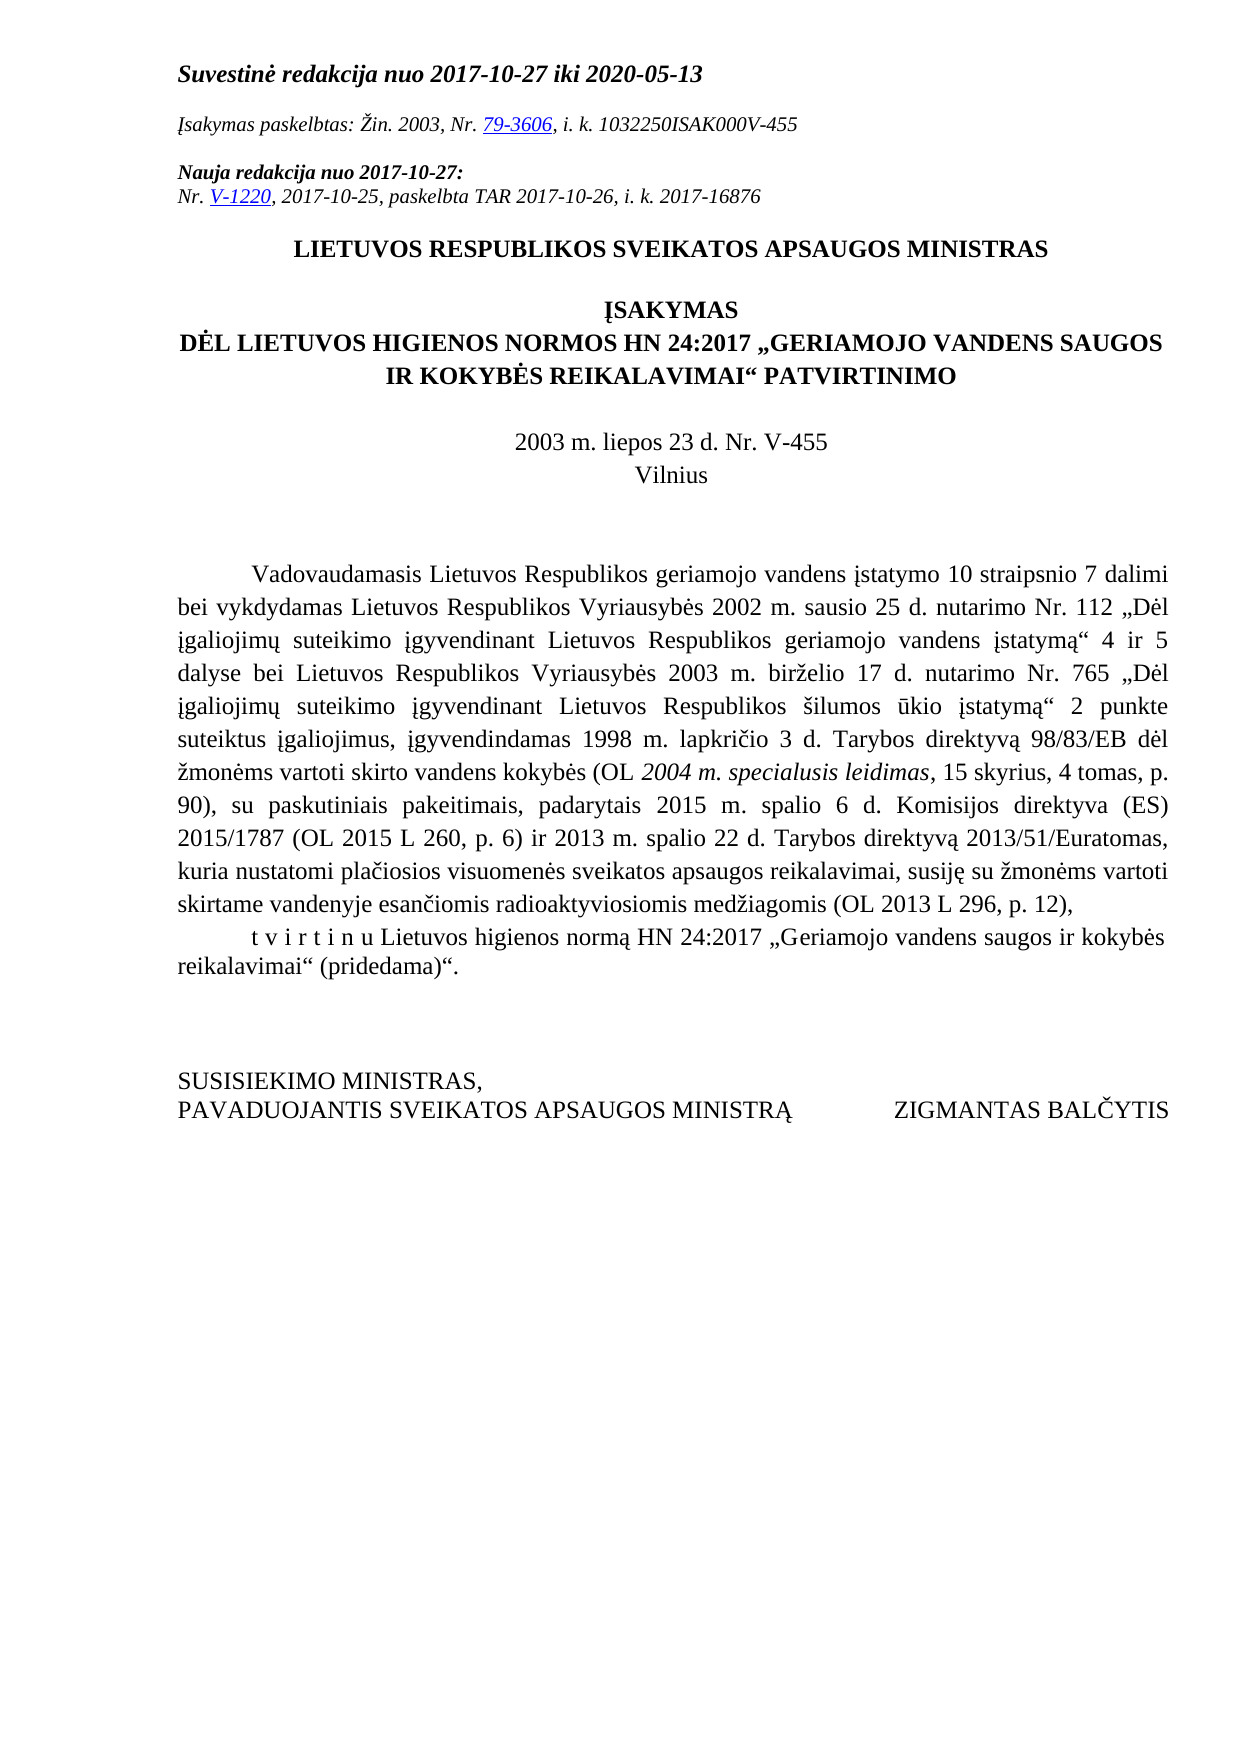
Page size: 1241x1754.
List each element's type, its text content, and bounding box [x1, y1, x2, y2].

text ĮSAKYMAS [177, 295, 1165, 324]
text Vilnius [177, 460, 1165, 489]
text LIETUVOS RESPUBLIKOS SVEIKATOS APSAUGOS MINISTRAS [177, 234, 1165, 263]
text DĖL LIETUVOS HIGIENOS NORMOS HN 24:2017 „GERIAMOJO VANDENS SAUGOS IR KOKYBĖS REIKALAVIMAI“ PATVIRTINIMO [177, 328, 1165, 390]
text 2003 m. liepos 23 d. Nr. V-455 [177, 427, 1165, 456]
text Nauja redakcija nuo 2017-10-27: [177, 160, 1169, 184]
text Įsakymas paskelbtas: Žin. 2003, Nr. 79-3606, i. k. 1032250ISAK000V-455 [177, 112, 1169, 136]
text Suvestinė redakcija nuo 2017-10-27 iki 2020-05-13 [177, 59, 1169, 88]
text Nr. V-1220, 2017-10-25, paskelbta TAR 2017-10-26, i. k. 2017-16876 [177, 184, 1169, 208]
text Vadovaudamasis Lietuvos Respublikos geriamojo vandens įstatymo 10 straipsnio 7 dalimi bei vykdydamas Lietuvos Respublikos Vyriausybės 2002 m. sausio 25 d. nutarimo Nr. 112 „Dėl įgaliojimų suteikimo įgyvendinant Lietuvos Respublikos geriamojo vandens įstatymą“ 4 ir 5 dalyse bei Lietuvos Respublikos Vyriausybės 2003 m. birželio 17 d. nutarimo Nr. 765 „Dėl įgaliojimų suteikimo įgyvendinant Lietuvos Respublikos šilumos ūkio įstatymą“ 2 punkte suteiktus įgaliojimus, įgyvendindamas 1998 m. lapkričio 3 d. Tarybos direktyvą 98/83/EB dėl žmonėms vartoti skirto vandens kokybės (OL 2004 m. specialusis leidimas, 15 skyrius, 4 tomas, p. 90), su paskutiniais pakeitimais, padarytais 2015 m. spalio 6 d. Komisijos direktyva (ES) 2015/1787 (OL 2015 L 260, p. 6) ir 2013 m. spalio 22 d. Tarybos direktyvą 2013/51/Euratomas, kuria nustatomi plačiosios visuomenės sveikatos apsaugos reikalavimai, susiję su žmonėms vartoti skirtame vandenyje esančiomis radioaktyviosiomis medžiagomis (OL 2013 L 296, p. 12), [177, 559, 1169, 918]
text PAVADUOJANTIS SVEIKATOS APSAUGOS MINISTRĄ ZIGMANTAS BALČYTIS [177, 1095, 1169, 1124]
text SUSISIEKIMO MINISTRAS, [177, 1066, 1169, 1095]
text t v i r t i n u Lietuvos higienos normą HN 24:2017 „Geriamojo vandens saugos ir kokybės reikalavimai“ (pridedama)“. [177, 922, 1165, 980]
